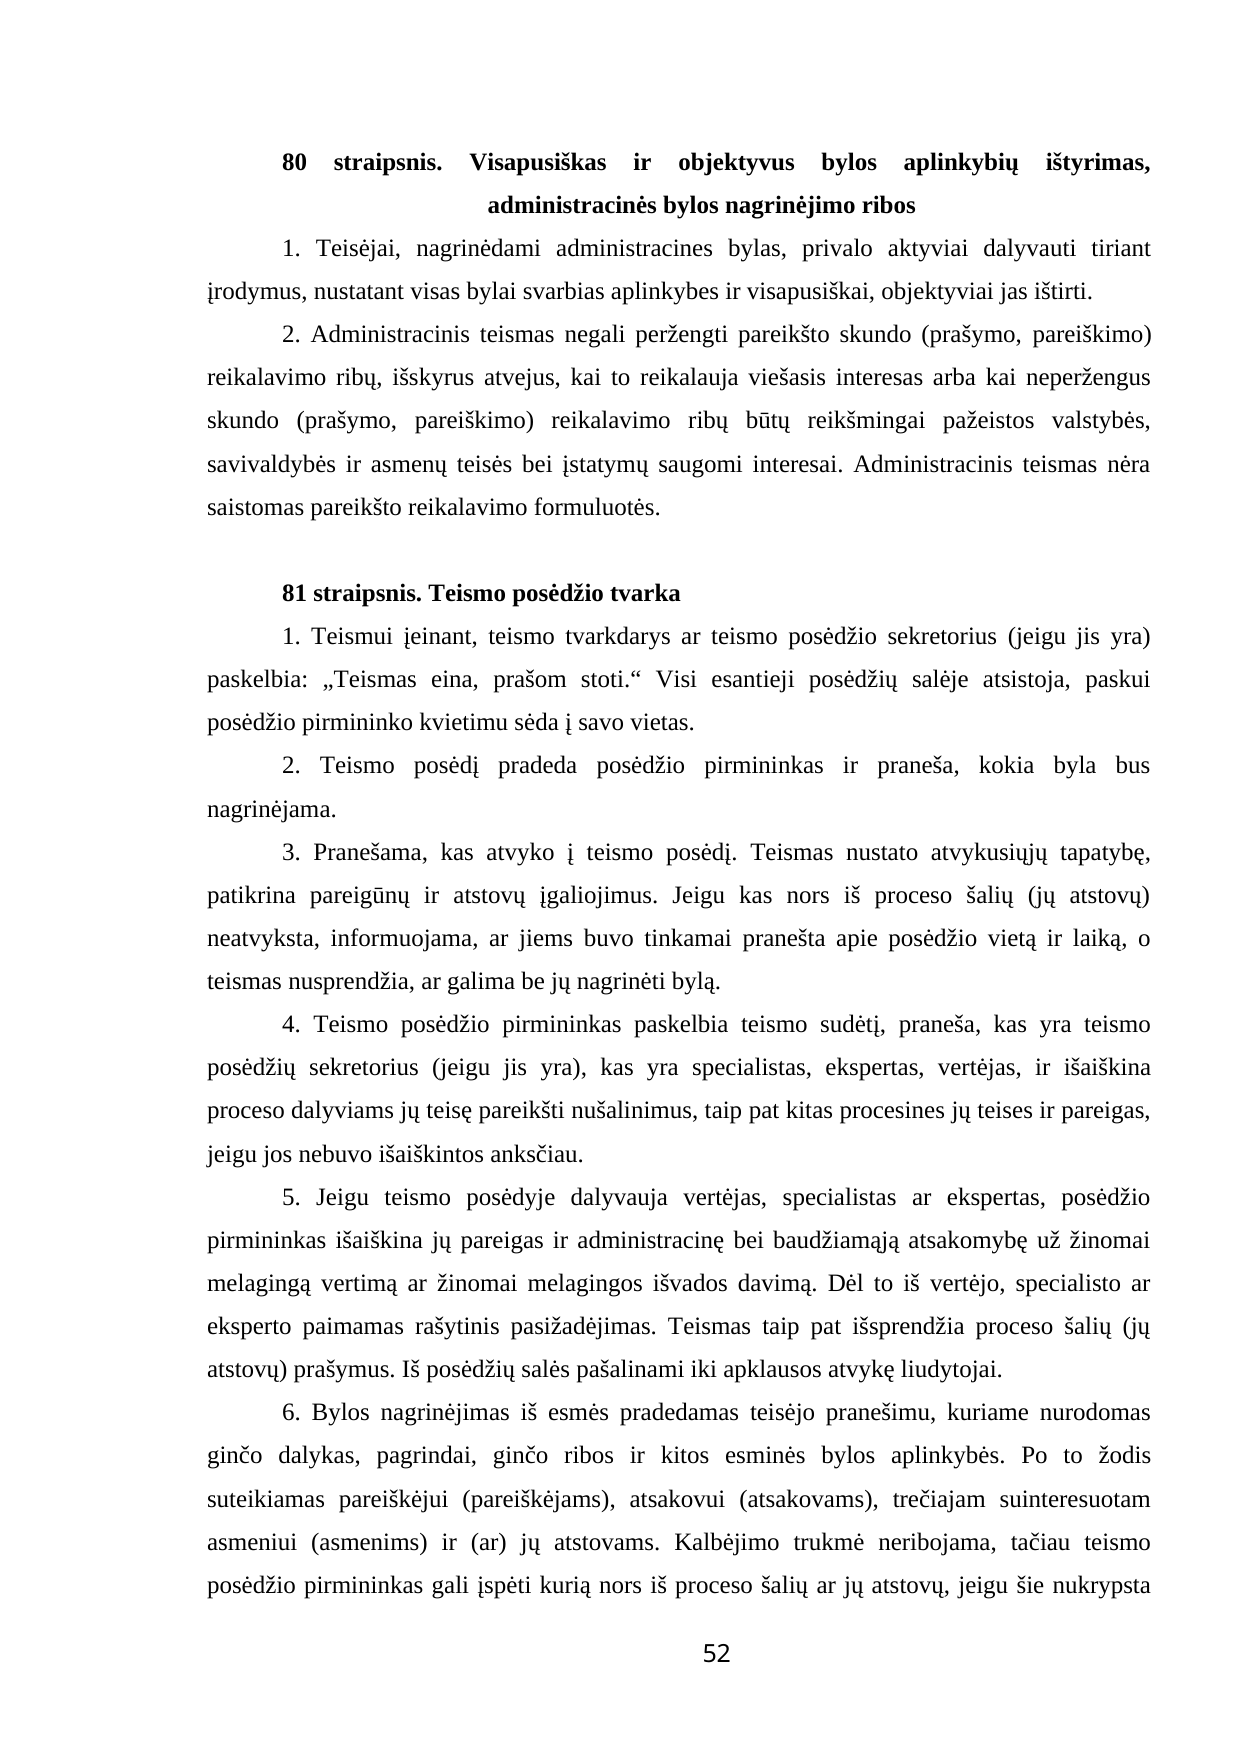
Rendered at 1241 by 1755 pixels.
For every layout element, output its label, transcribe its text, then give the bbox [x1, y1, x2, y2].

text 1. Teisėjai, nagrinėdami administracines bylas, privalo aktyviai dalyvauti tiriant įrodymus, nustatant visas bylai svarbias aplinkybes ir visapusiškai, objektyviai jas ištirti. [207, 233, 1152, 305]
text 4. Teismo posėdžio pirmininkas paskelbia teismo sudėtį, praneša, kas yra teismo posėdžių sekretorius (jeigu jis yra), kas yra specialistas, ekspertas, vertėjas, ir išaiškina proceso dalyviams jų teisę pareikšti nušalinimus, taip pat kitas procesines jų teises ir pareigas, jeigu jos nebuvo išaiškintos anksčiau. [207, 1009, 1152, 1167]
text 1. Teismui įeinant, teismo tvarkdarys ar teismo posėdžio sekretorius (jeigu jis yra) paskelbia: „Teismas eina, prašom stoti.“ Visi esantieji posėdžių salėje atsistoja, paskui posėdžio pirmininko kvietimu sėda į savo vietas. [207, 621, 1152, 736]
text 80 straipsnis. Visapusiškas ir objektyvus bylos aplinkybių ištyrimas, administracinės bylos nagrinėjimo ribos [282, 147, 1152, 219]
text 6. Bylos nagrinėjimas iš esmės pradedamas teisėjo pranešimu, kuriame nurodomas ginčo dalykas, pagrindai, ginčo ribos ir kitos esminės bylos aplinkybės. Po to žodis suteikiamas pareiškėjui (pareiškėjams), atsakovui (atsakovams), trečiajam suinteresuotam asmeniui (asmenims) ir (ar) jų atstovams. Kalbėjimo trukmė neribojama, tačiau teismo posėdžio pirmininkas gali įspėti kurią nors iš proceso šalių ar jų atstovų, jeigu šie nukrypsta [207, 1397, 1152, 1599]
text 3. Pranešama, kas atvyko į teismo posėdį. Teismas nustato atvykusiųjų tapatybę, patikrina pareigūnų ir atstovų įgaliojimus. Jeigu kas nors iš proceso šalių (jų atstovų) neatvyksta, informuojama, ar jiems buvo tinkamai pranešta apie posėdžio vietą ir laiką, o teismas nusprendžia, ar galima be jų nagrinėti bylą. [207, 837, 1152, 995]
text 2. Teismo posėdį pradeda posėdžio pirmininkas ir praneša, kokia byla bus nagrinėjama. [207, 751, 1152, 822]
text 5. Jeigu teismo posėdyje dalyvauja vertėjas, specialistas ar ekspertas, posėdžio pirmininkas išaiškina jų pareigas ir administracinę bei baudžiamąją atsakomybę už žinomai melagingą vertimą ar žinomai melagingos išvados davimą. Dėl to iš vertėjo, specialisto ar eksperto paimamas rašytinis pasižadėjimas. Teismas taip pat išsprendžia proceso šalių (jų atstovų) prašymus. Iš posėdžių salės pašalinami iki apklausos atvykę liudytojai. [207, 1182, 1152, 1383]
text 2. Administracinis teismas negali peržengti pareikšto skundo (prašymo, pareiškimo) reikalavimo ribų, išskyrus atvejus, kai to reikalauja viešasis interesas arba kai neperžengus skundo (prašymo, pareiškimo) reikalavimo ribų būtų reikšmingai pažeistos valstybės, savivaldybės ir asmenų teisės bei įstatymų saugomi interesai. Administracinis teismas nėra saistomas pareikšto reikalavimo formuluotės. [207, 319, 1152, 521]
text 81 straipsnis. Teismo posėdžio tvarka [207, 578, 1152, 607]
